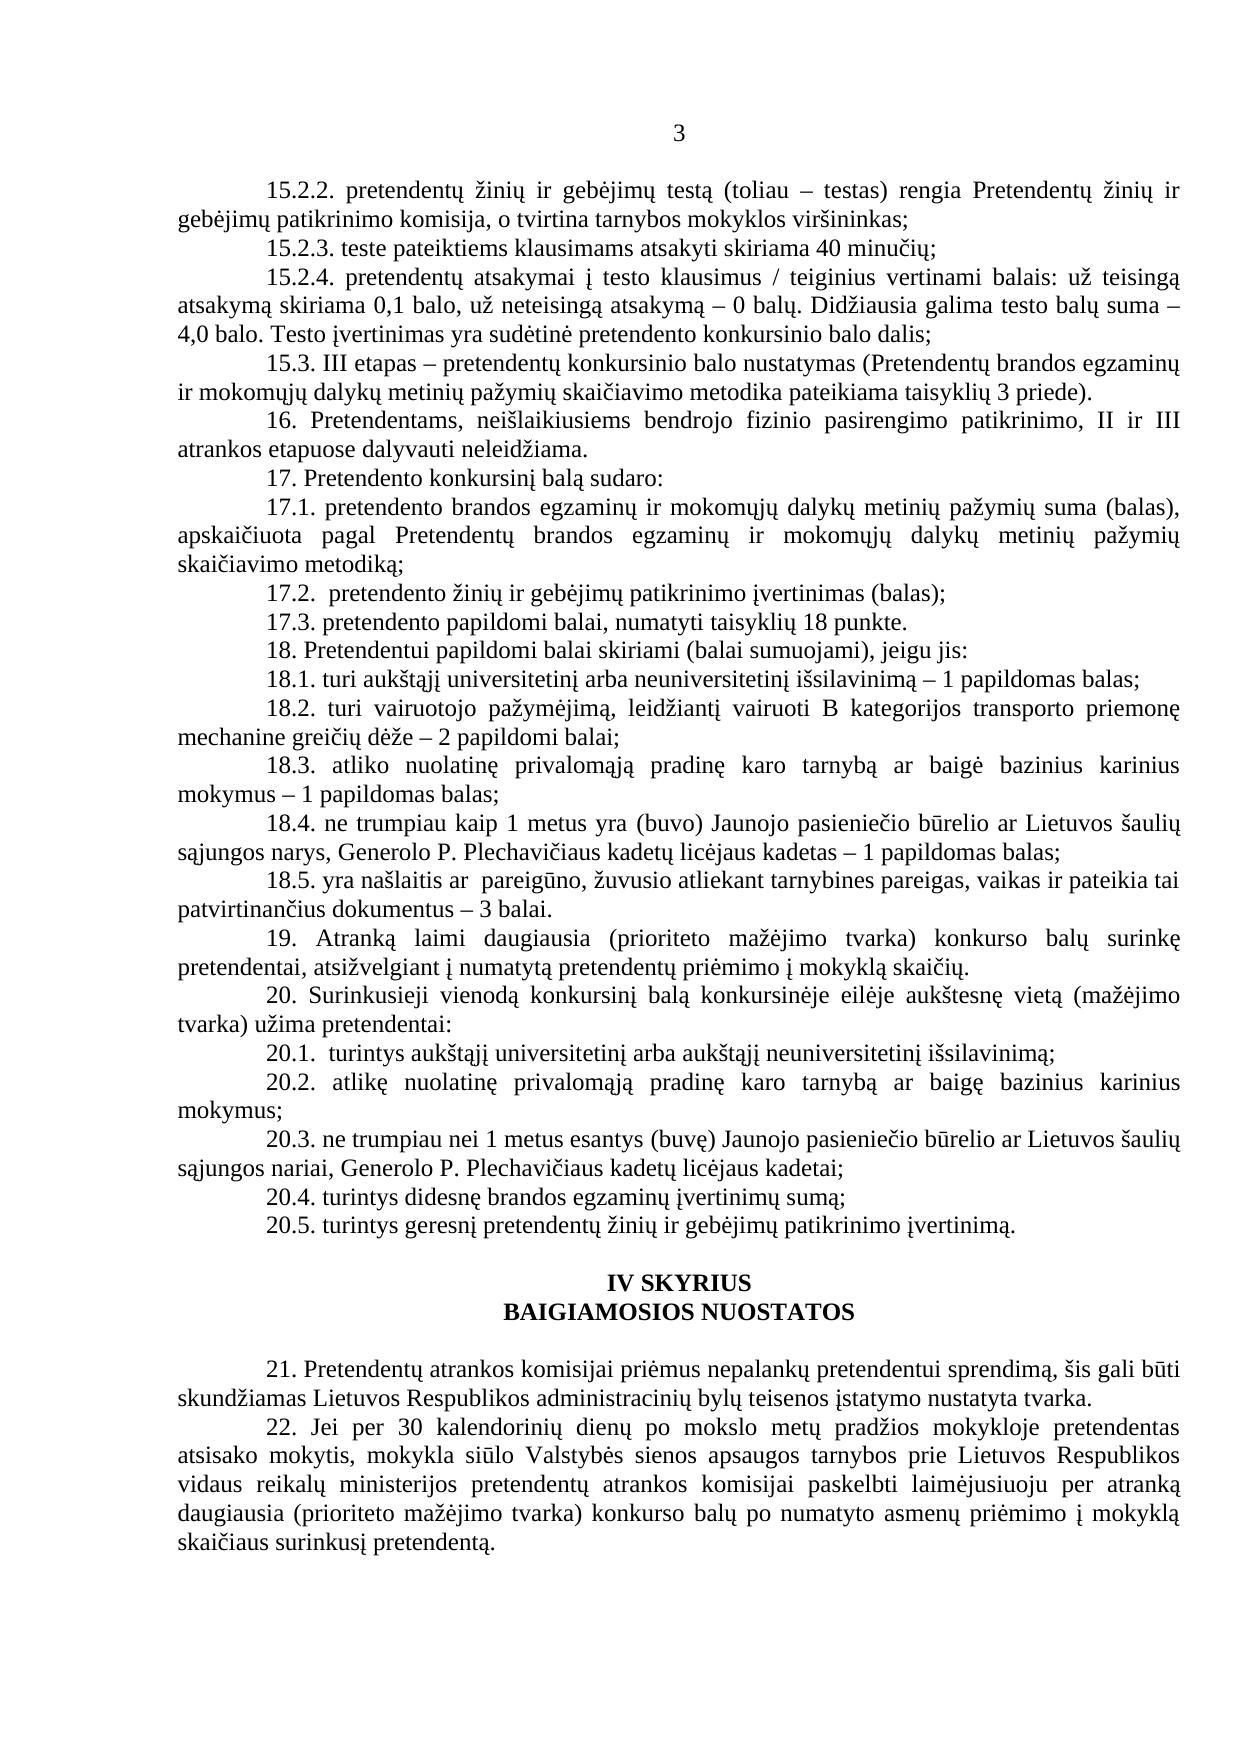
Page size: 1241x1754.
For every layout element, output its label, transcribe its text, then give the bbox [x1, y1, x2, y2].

text 15.2.4. pretendentų atsakymai į testo klausimus / teiginius vertinami balais: už teisingą atsakymą skiriama 0,1 balo, už neteisingą atsakymą – 0 balų. Didžiausia galima testo balų suma – 4,0 balo. Testo įvertinimas yra sudėtinė pretendento konkursinio balo dalis; [177, 262, 1181, 348]
text 17.1. pretendento brandos egzaminų ir mokomųjų dalykų metinių pažymių suma (balas), apskaičiuota pagal Pretendentų brandos egzaminų ir mokomųjų dalykų metinių pažymių skaičiavimo metodiką; [177, 492, 1181, 578]
text 17.2. pretendento žinių ir gebėjimų patikrinimo įvertinimas (balas); [266, 578, 1181, 607]
text 21. Pretendentų atrankos komisijai priėmus nepalankų pretendentui sprendimą, šis gali būti skundžiamas Lietuvos Respublikos administracinių bylų teisenos įstatymo nustatyta tvarka. [177, 1354, 1181, 1412]
text 18.1. turi aukštąjį universitetinį arba neuniversitetinį išsilavinimą – 1 papildomas balas; [177, 664, 1181, 693]
text 18.2. turi vairuotojo pažymėjimą, leidžiantį vairuoti B kategorijos transporto priemonę mechanine greičių dėže – 2 papildomi balai; [177, 693, 1181, 751]
text 20.4. turintys didesnę brandos egzaminų įvertinimų sumą; [266, 1182, 1181, 1211]
text BAIGIAMOSIOS NUOSTATOS [177, 1297, 1181, 1326]
text 18.3. atliko nuolatinę privalomąją pradinę karo tarnybą ar baigė bazinius karinius mokymus – 1 papildomas balas; [177, 751, 1181, 808]
text 17.3. pretendento papildomi balai, numatyti taisyklių 18 punkte. [266, 607, 1181, 636]
text 19. Atranką laimi daugiausia (prioriteto mažėjimo tvarka) konkurso balų surinkę pretendentai, atsižvelgiant į numatytą pretendentų priėmimo į mokyklą skaičių. [177, 923, 1181, 981]
text 22. Jei per 30 kalendorinių dienų po mokslo metų pradžios mokykloje pretendentas atsisako mokytis, mokykla siūlo Valstybės sienos apsaugos tarnybos prie Lietuvos Respublikos vidaus reikalų ministerijos pretendentų atrankos komisijai paskelbti laimėjusiuoju per atranką daugiausia (prioriteto mažėjimo tvarka) konkurso balų po numatyto asmenų priėmimo į mokyklą skaičiaus surinkusį pretendentą. [177, 1412, 1181, 1556]
text 20.5. turintys geresnį pretendentų žinių ir gebėjimų patikrinimo įvertinimą. [266, 1211, 1181, 1239]
text IV SKYRIUS [177, 1268, 1181, 1297]
text 20.2. atlikę nuolatinę privalomąją pradinę karo tarnybą ar baigę bazinius karinius mokymus; [177, 1067, 1181, 1124]
text 15.3. III etapas – pretendentų konkursinio balo nustatymas (Pretendentų brandos egzaminų ir mokomųjų dalykų metinių pažymių skaičiavimo metodika pateikiama taisyklių 3 priede). [177, 348, 1181, 406]
text 18.4. ne trumpiau kaip 1 metus yra (buvo) Jaunojo pasieniečio būrelio ar Lietuvos šaulių sąjungos narys, Generolo P. Plechavičiaus kadetų licėjaus kadetas – 1 papildomas balas; [177, 808, 1181, 866]
text 20. Surinkusieji vienodą konkursinį balą konkursinėje eilėje aukštesnę vietą (mažėjimo tvarka) užima pretendentai: [177, 981, 1181, 1038]
text 15.2.2. pretendentų žinių ir gebėjimų testą (toliau – testas) rengia Pretendentų žinių ir gebėjimų patikrinimo komisija, o tvirtina tarnybos mokyklos viršininkas; [177, 176, 1181, 233]
text 20.1. turintys aukštąjį universitetinį arba aukštąjį neuniversitetinį išsilavinimą; [266, 1038, 1181, 1067]
text 20.3. ne trumpiau nei 1 metus esantys (buvę) Jaunojo pasieniečio būrelio ar Lietuvos šaulių sąjungos nariai, Generolo P. Plechavičiaus kadetų licėjaus kadetai; [177, 1124, 1181, 1182]
text 18.5. yra našlaitis ar pareigūno, žuvusio atliekant tarnybines pareigas, vaikas ir pateikia tai patvirtinančius dokumentus – 3 balai. [177, 866, 1181, 923]
text 18. Pretendentui papildomi balai skiriami (balai sumuojami), jeigu jis: [266, 636, 1181, 664]
text 17. Pretendento konkursinį balą sudaro: [266, 463, 1181, 492]
text 16. Pretendentams, neišlaikiusiems bendrojo fizinio pasirengimo patikrinimo, II ir III atrankos etapuose dalyvauti neleidžiama. [177, 406, 1181, 463]
text 15.2.3. teste pateiktiems klausimams atsakyti skiriama 40 minučių; [196, 233, 1181, 262]
